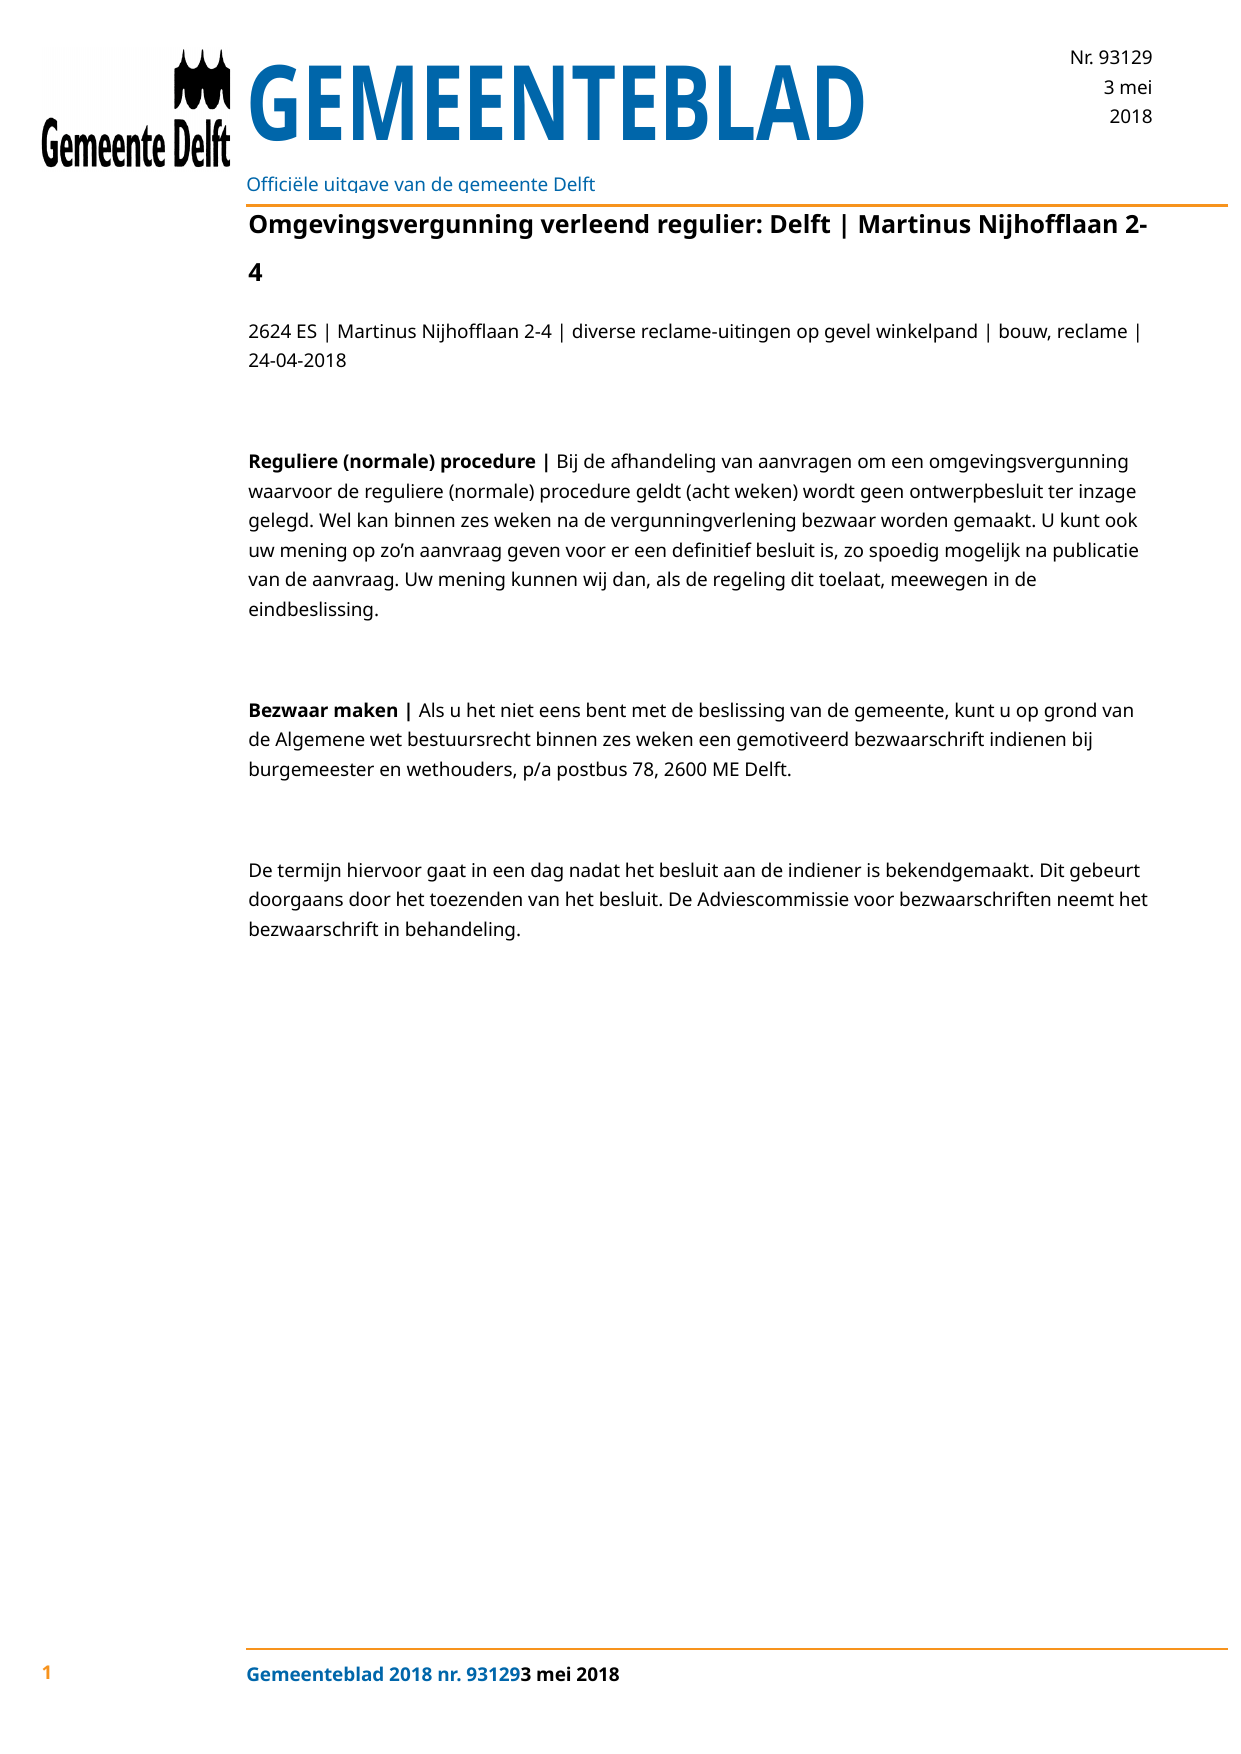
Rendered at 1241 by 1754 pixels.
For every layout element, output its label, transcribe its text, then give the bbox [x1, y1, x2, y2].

text Reguliere (normale) procedure | Bij de afhandeling van aanvragen om een omgevingsvergunning waarvoor de reguliere (normale) procedure geldt (acht weken) wordt geen ontwerpbesluit ter inzage gelegd. Wel kan binnen zes weken na de vergunningverlening bezwaar worden gemaakt. U kunt ook uw mening op zo’n aanvraag geven voor er een definitief besluit is, zo spoedig mogelijk na publicatie van de aanvraag. Uw mening kunnen wij dan, als de regeling dit toelaat, meewegen in de eindbeslissing. [248, 448, 1152, 622]
text De termijn hiervoor gaat in een dag nadat het besluit aan de indiener is bekendgemaakt. Dit gebeurt doorgaans door het toezenden van het besluit. De Adviescommissie voor bezwaarschriften neemt het bezwaarschrift in behandeling. [248, 857, 1152, 942]
text Bezwaar maken | Als u het niet eens bent met de beslissing van de gemeente, kunt u op grond van de Algemene wet bestuursrecht binnen zes weken een gemotiveerd bezwaarschrift indienen bij burgemeester en wethouders, p/a postbus 78, 2600 ME Delft. [248, 697, 1152, 782]
text Omgevingsvergunning verleend regulier: Delft | Martinus Nijhofflaan 2-4 [248, 207, 1152, 288]
picture [41, 47, 231, 172]
text 2624 ES | Martinus Nijhofflaan 2-4 | diverse reclame-uitingen op gevel winkelpand | bouw, reclame | 24-04-2018 [248, 318, 1152, 373]
